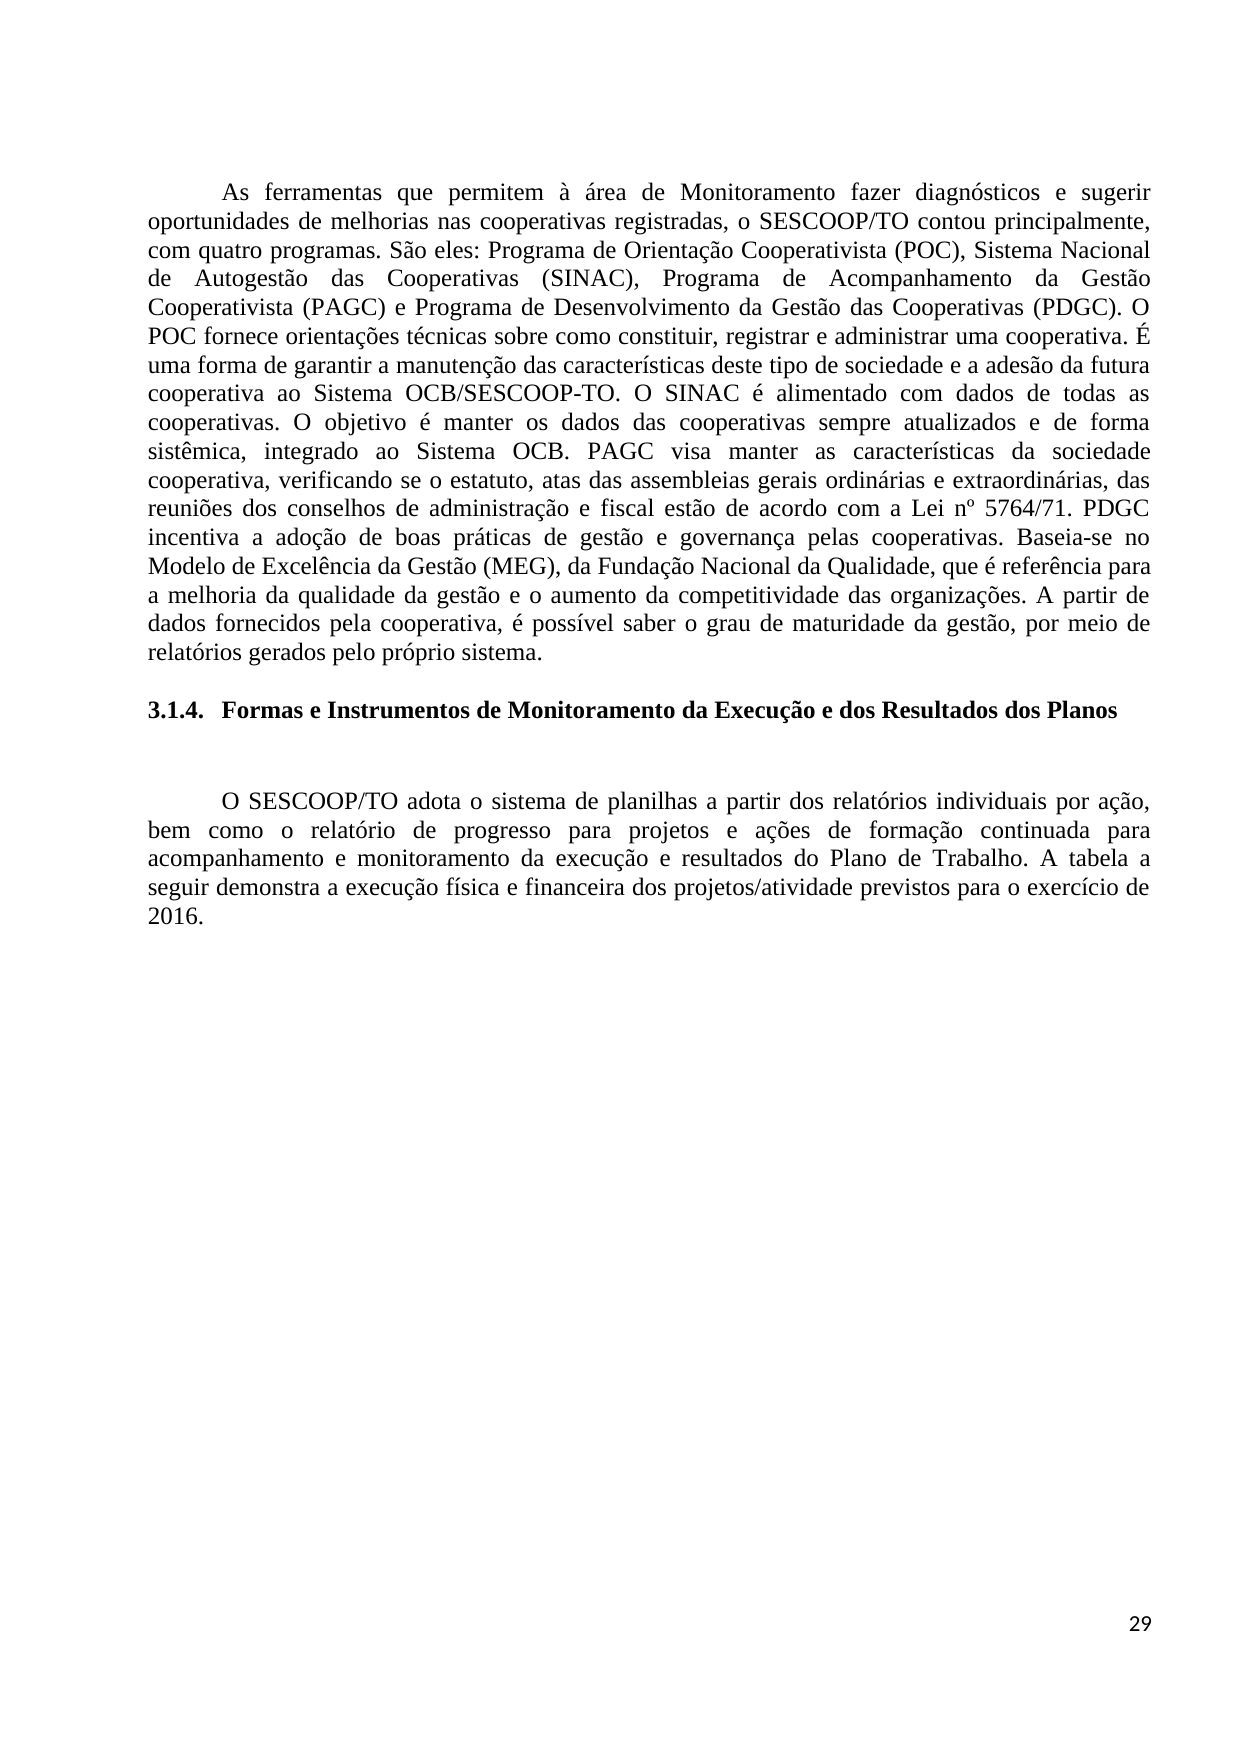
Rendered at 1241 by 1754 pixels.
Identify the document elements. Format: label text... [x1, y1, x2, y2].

text O SESCOOP/TO adota o sistema de planilhas a partir dos relatórios individuais por ação, bem como o relatório de progresso para projetos e ações de formação continuada para acompanhamento e monitoramento da execução e resultados do Plano de Trabalho. A tabela a seguir demonstra a execução física e financeira dos projetos/atividade previstos para o exercício de 2016. [148, 786, 1152, 930]
list Formas e Instrumentos de Monitoramento da Execução e dos Resultados dos Planos [148, 695, 1152, 724]
text As ferramentas que permitem à área de Monitoramento fazer diagnósticos e sugerir oportunidades de melhorias nas cooperativas registradas, o SESCOOP/TO contou principalmente, com quatro programas. São eles: Programa de Orientação Cooperativista (POC), Sistema Nacional de Autogestão das Cooperativas (SINAC), Programa de Acompanhamento da Gestão Cooperativista (PAGC) e Programa de Desenvolvimento da Gestão das Cooperativas (PDGC). O POC fornece orientações técnicas sobre como constituir, registrar e administrar uma cooperativa. É uma forma de garantir a manutenção das características deste tipo de sociedade e a adesão da futura cooperativa ao Sistema OCB/SESCOOP-TO. O SINAC é alimentado com dados de todas as cooperativas. O objetivo é manter os dados das cooperativas sempre atualizados e de forma sistêmica, integrado ao Sistema OCB. PAGC visa manter as características da sociedade cooperativa, verificando se o estatuto, atas das assembleias gerais ordinárias e extraordinárias, das reuniões dos conselhos de administração e fiscal estão de acordo com a Lei nº 5764/71. PDGC incentiva a adoção de boas práticas de gestão e governança pelas cooperativas. Baseia-se no Modelo de Excelência da Gestão (MEG), da Fundação Nacional da Qualidade, que é referência para a melhoria da qualidade da gestão e o aumento da competitividade das organizações. A partir de dados fornecidos pela cooperativa, é possível saber o grau de maturidade da gestão, por meio de relatórios gerados pelo próprio sistema. [148, 177, 1152, 666]
